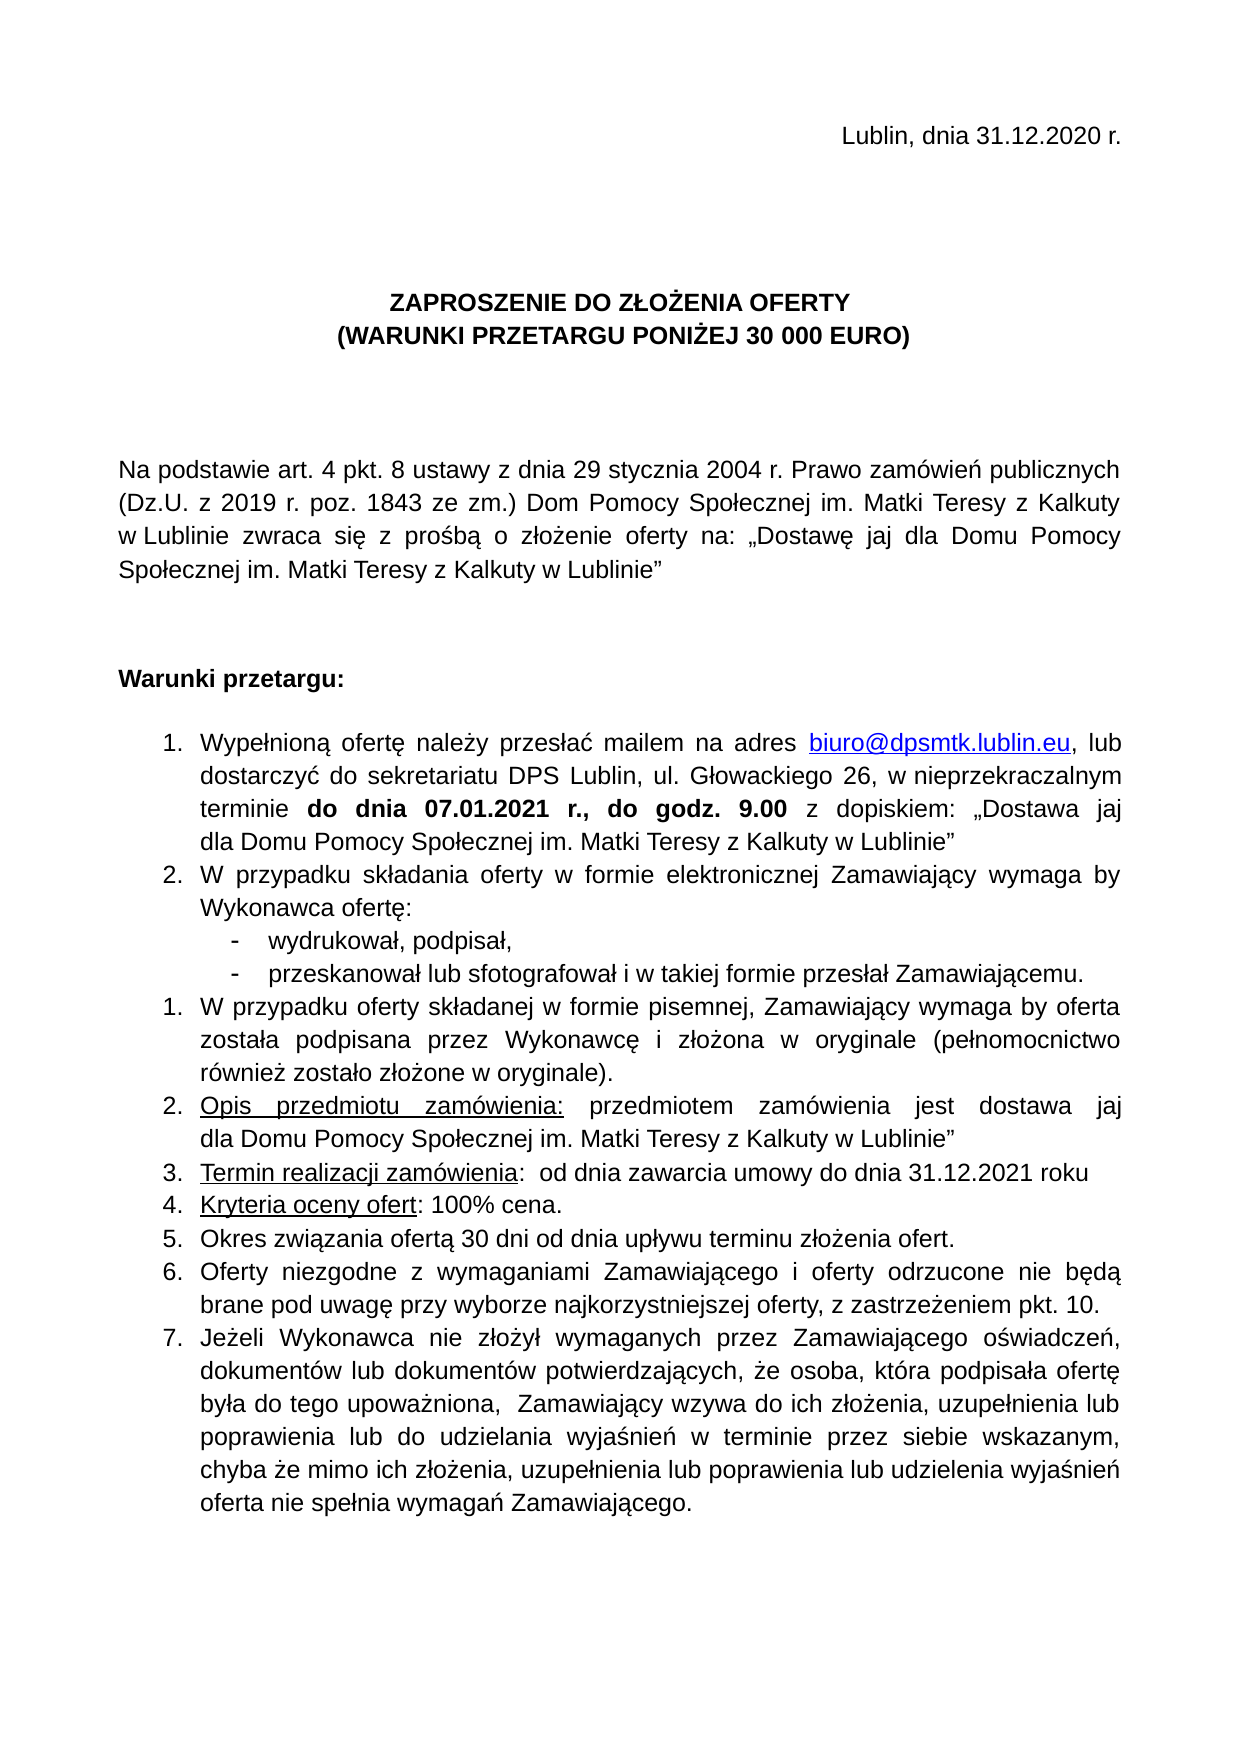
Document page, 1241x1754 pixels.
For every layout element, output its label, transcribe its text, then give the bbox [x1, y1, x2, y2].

list Oferty niezgodne z wymaganiami Zamawiającego i oferty odrzucone nie będą brane pod uwagę przy wyborze najkorzystniejszej oferty, z zastrzeżeniem pkt. 10. [162, 1257, 1122, 1318]
text Na podstawie art. 4 pkt. 8 ustawy z dnia 29 stycznia 2004 r. Prawo zamówień publicznych (Dz.U. z 2019 r. poz. 1843 ze zm.) Dom Pomocy Społecznej im. Matki Teresy z Kalkuty w Lublinie zwraca się z prośbą o złożenie oferty na: „Dostawę jaj dla Domu Pomocy Społecznej im. Matki Teresy z Kalkuty w Lublinie” [118, 451, 1122, 585]
list Jeżeli Wykonawca nie złożył wymaganych przez Zamawiającego oświadczeń, dokumentów lub dokumentów potwierdzających, że osoba, która podpisała ofertę była do tego upoważniona, Zamawiający wzywa do ich złożenia, uzupełnienia lub poprawienia lub do udzielania wyjaśnień w terminie przez siebie wskazanym, chyba że mimo ich złożenia, uzupełnienia lub poprawienia lub udzielenia wyjaśnień oferta nie spełnia wymagań Zamawiającego. [162, 1323, 1122, 1516]
list W przypadku składania oferty w formie elektronicznej Zamawiający wymaga by Wykonawca ofertę: [162, 860, 1122, 922]
list Opis przedmiotu zamówienia: przedmiotem zamówienia jest dostawa jaj dla Domu Pomocy Społecznej im. Matki Teresy z Kalkuty w Lublinie” [162, 1091, 1122, 1153]
list Wypełnioną ofertę należy przesłać mailem na adres biuro@dpsmtk.lublin.eu, lub dostarczyć do sekretariatu DPS Lublin, ul. Głowackiego 26, w nieprzekraczalnym terminie do dnia 07.01.2021 r., do godz. 9.00 z dopiskiem: „Dostawa jaj dla Domu Pomocy Społecznej im. Matki Teresy z Kalkuty w Lublinie” [162, 728, 1122, 856]
list Kryteria oceny ofert: 100% cena. [162, 1191, 1122, 1219]
text Lublin, dnia 31.12.2020 r. [118, 118, 1122, 151]
list Termin realizacji zamówienia: od dnia zawarcia umowy do dnia 31.12.2021 roku [162, 1157, 1122, 1186]
list W przypadku oferty składanej w formie pisemnej, Zamawiający wymaga by oferta została podpisana przez Wykonawcę i złożona w oryginale (pełnomocnictwo również zostało złożone w oryginale). [162, 992, 1122, 1087]
subtitle (WARUNKI PRZETARGU PONIŻEJ 30 000 EURO) [118, 318, 1122, 351]
list Okres związania ofertą 30 dni od dnia upływu terminu złożenia ofert. [162, 1223, 1122, 1252]
list wydrukował, podpisał, [231, 926, 1122, 955]
subtitle ZAPROSZENIE DO ZŁOŻENIA OFERTY [118, 285, 1122, 318]
list przeskanował lub sfotografował i w takiej formie przesłał Zamawiającemu. [231, 959, 1122, 988]
text Warunki przetargu: [118, 661, 1122, 694]
